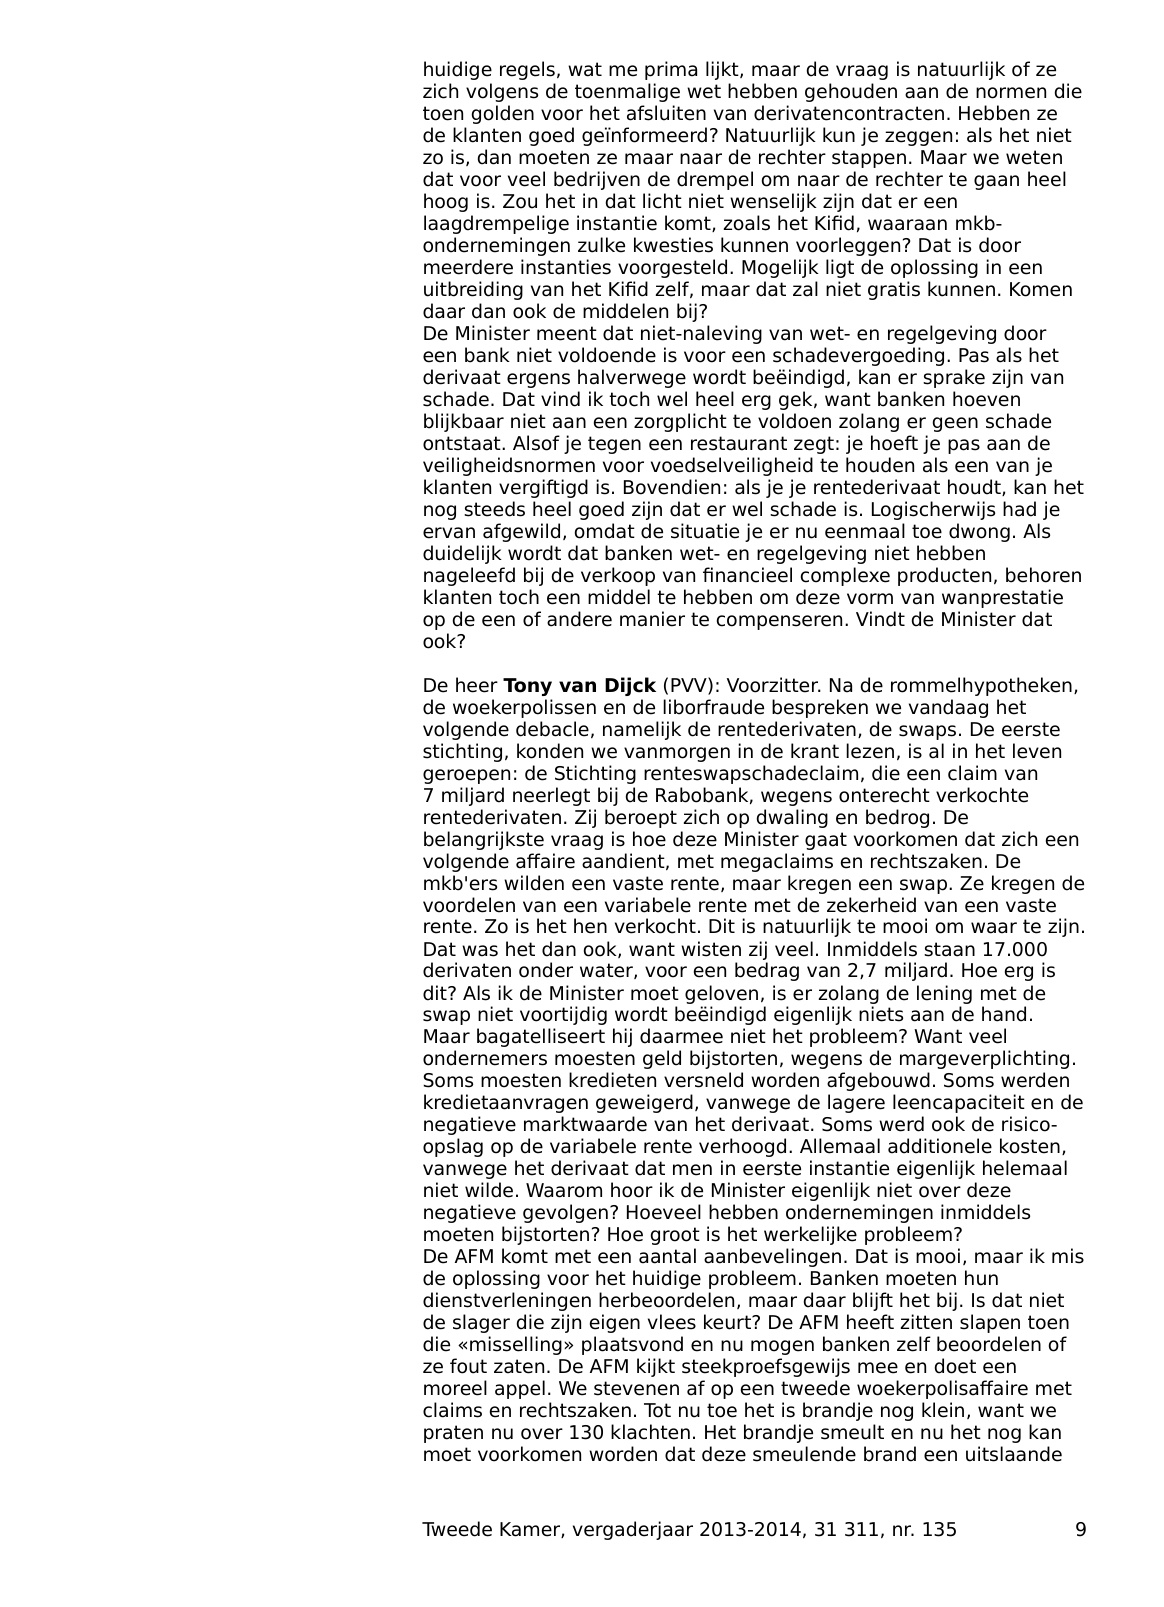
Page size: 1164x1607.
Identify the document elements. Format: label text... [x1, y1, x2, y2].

text De AFM komt met een aantal aanbevelingen. Dat is mooi, maar ik mis de oplossing voor het huidige probleem. Banken moeten hun dienstverleningen herbeoordelen, maar daar blijft het bij. Is dat niet de slager die zijn eigen vlees keurt? De AFM heeft zitten slapen toen die «misselling» plaatsvond en nu mogen banken zelf beoordelen of ze fout zaten. De AFM kijkt steekproefsgewijs mee en doet een moreel appel. We stevenen af op een tweede woekerpolisaffaire met claims en rechtszaken. Tot nu toe het is brandje nog klein, want we praten nu over 130 klachten. Het brandje smeult en nu het nog kan moet voorkomen worden dat deze smeulende brand een uitslaande [422, 1246, 1087, 1466]
text huidige regels, wat me prima lijkt, maar de vraag is natuurlijk of ze zich volgens de toenmalige wet hebben gehouden aan de normen die toen golden voor het afsluiten van derivatencontracten. Hebben ze de klanten goed geïnformeerd? Natuurlijk kun je zeggen: als het niet zo is, dan moeten ze maar naar de rechter stappen. Maar we weten dat voor veel bedrijven de drempel om naar de rechter te gaan heel hoog is. Zou het in dat licht niet wenselijk zijn dat er een laagdrempelige instantie komt, zoals het Kifid, waaraan mkb-ondernemingen zulke kwesties kunnen voorleggen? Dat is door meerdere instanties voorgesteld. Mogelijk ligt de oplossing in een uitbreiding van het Kifid zelf, maar dat zal niet gratis kunnen. Komen daar dan ook de middelen bij? [422, 59, 1087, 323]
text De Minister meent dat niet-naleving van wet- en regelgeving door een bank niet voldoende is voor een schadevergoeding. Pas als het derivaat ergens halverwege wordt beëindigd, kan er sprake zijn van schade. Dat vind ik toch wel heel erg gek, want banken hoeven blijkbaar niet aan een zorgplicht te voldoen zolang er geen schade ontstaat. Alsof je tegen een restaurant zegt: je hoeft je pas aan de veiligheidsnormen voor voedselveiligheid te houden als een van je klanten vergiftigd is. Bovendien: als je je rentederivaat houdt, kan het nog steeds heel goed zijn dat er wel schade is. Logischerwijs had je ervan afgewild, omdat de situatie je er nu eenmaal toe dwong. Als duidelijk wordt dat banken wet- en regelgeving niet hebben nageleefd bij de verkoop van financieel complexe producten, behoren klanten toch een middel te hebben om deze vorm van wanprestatie op de een of andere manier te compenseren. Vindt de Minister dat ook? [422, 323, 1087, 652]
text De heer Tony van Dijck (PVV): Voorzitter. Na de rommelhypotheken, de woekerpolissen en de liborfraude bespreken we vandaag het volgende debacle, namelijk de rentederivaten, de swaps. De eerste stichting, konden we vanmorgen in de krant lezen, is al in het leven geroepen: de Stichting renteswapschadeclaim, die een claim van 7 miljard neerlegt bij de Rabobank, wegens onterecht verkochte rentederivaten. Zij beroept zich op dwaling en bedrog. De belangrijkste vraag is hoe deze Minister gaat voorkomen dat zich een volgende affaire aandient, met megaclaims en rechtszaken. De mkb'ers wilden een vaste rente, maar kregen een swap. Ze kregen de voordelen van een variabele rente met de zekerheid van een vaste rente. Zo is het hen verkocht. Dit is natuurlijk te mooi om waar te zijn. Dat was het dan ook, want wisten zij veel. Inmiddels staan 17.000 derivaten onder water, voor een bedrag van 2,7 miljard. Hoe erg is dit? Als ik de Minister moet geloven, is er zolang de lening met de swap niet voortijdig wordt beëindigd eigenlijk niets aan de hand. Maar bagatelliseert hij daarmee niet het probleem? Want veel ondernemers moesten geld bijstorten, wegens de margeverplichting. Soms moesten kredieten versneld worden afgebouwd. Soms werden kredietaanvragen geweigerd, vanwege de lagere leencapaciteit en de negatieve marktwaarde van het derivaat. Soms werd ook de risico-opslag op de variabele rente verhoogd. Allemaal additionele kosten, vanwege het derivaat dat men in eerste instantie eigenlijk helemaal niet wilde. Waarom hoor ik de Minister eigenlijk niet over deze negatieve gevolgen? Hoeveel hebben ondernemingen inmiddels moeten bijstorten? Hoe groot is het werkelijke probleem? [422, 675, 1087, 1246]
